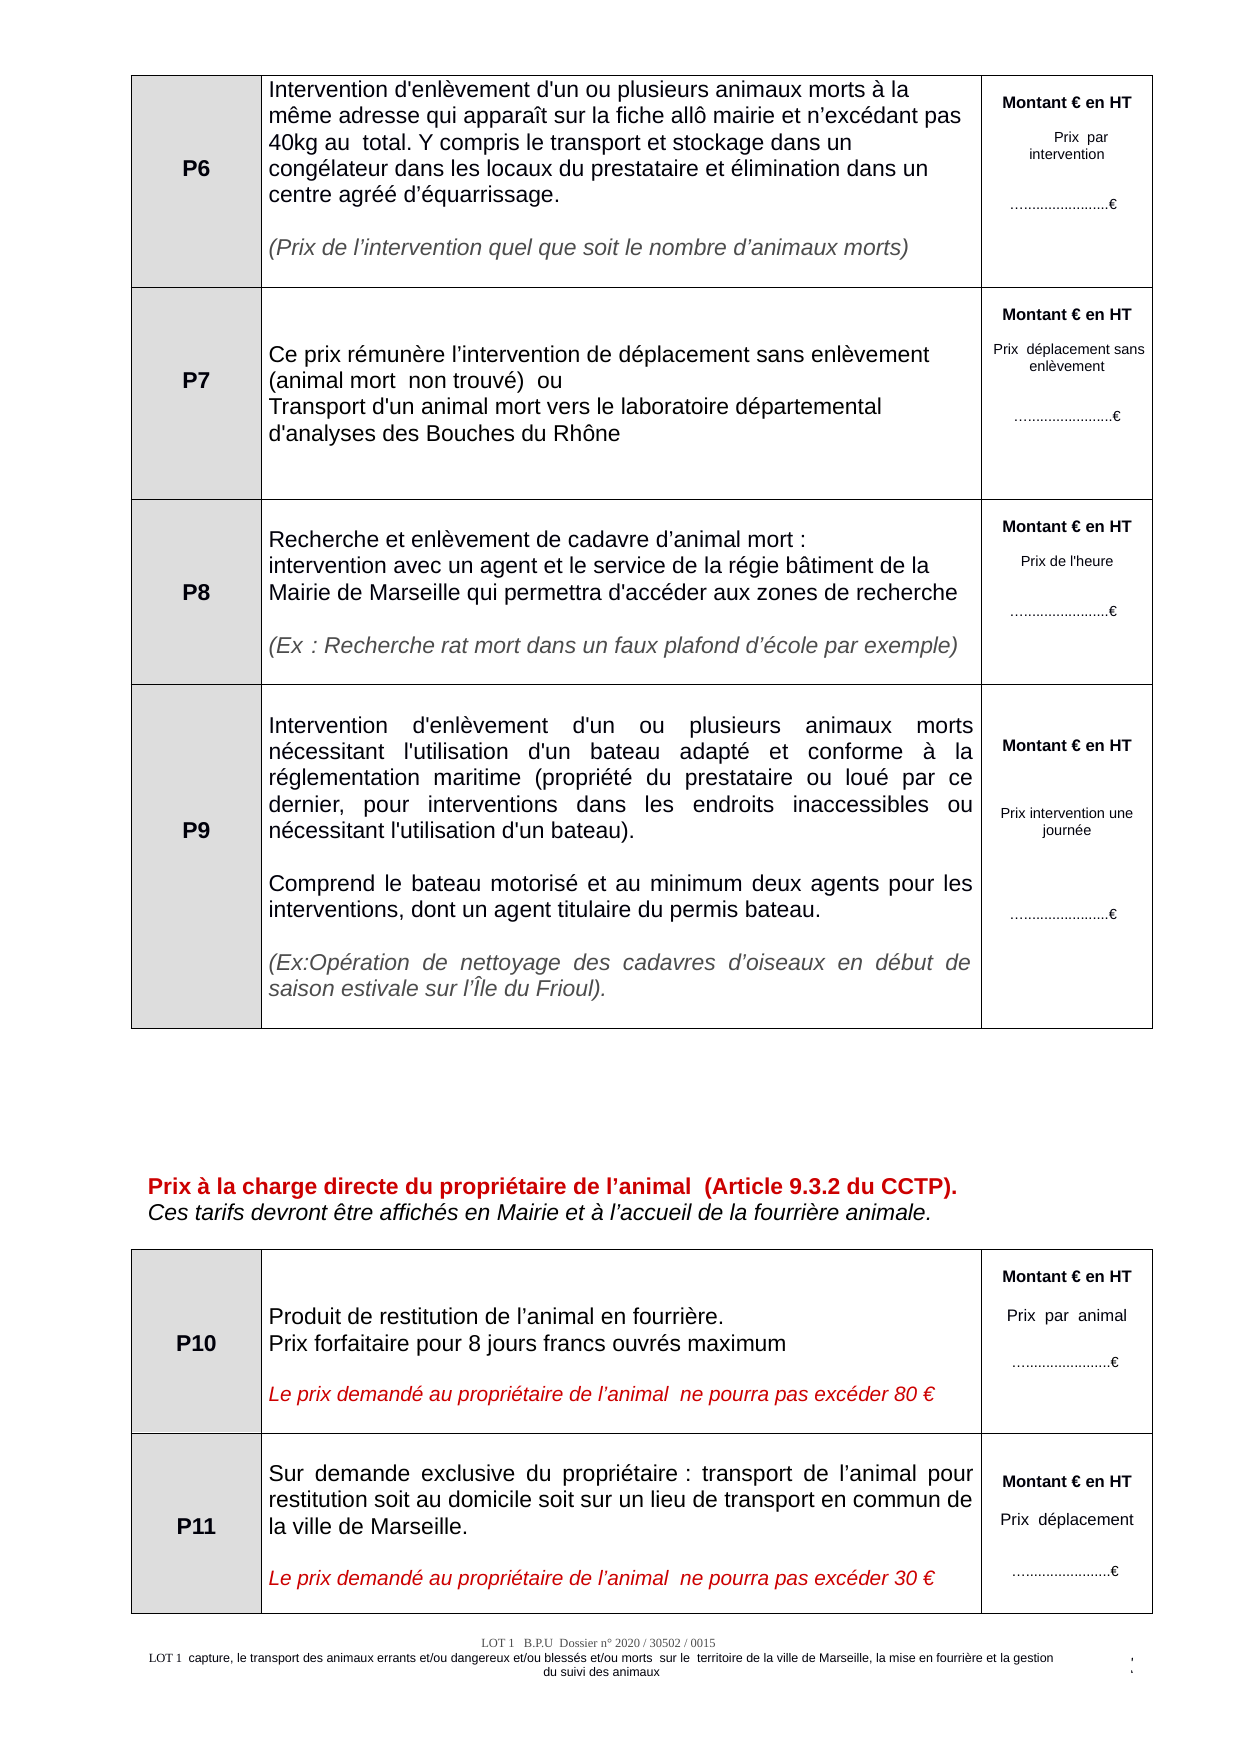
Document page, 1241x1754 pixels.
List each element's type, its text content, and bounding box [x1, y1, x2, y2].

table_cell P8 [132, 500, 261, 684]
table_cell P11 [132, 1434, 261, 1613]
table_cell Montant € en HT Prix intervention une journée ….....................€ [982, 685, 1152, 1028]
table_cell Ce prix rémunère l’intervention de déplacement sans enlèvement (animal mort non trouvé) ou Transport d'un animal mort vers le laboratoire départemental d'analyses des Bouches du Rhône [262, 288, 981, 499]
table_cell Intervention d'enlèvement d'un ou plusieurs animaux morts à la même adresse qui apparaît sur la fiche allô mairie et n’excédant pas 40kg au total. Y compris le transport et stockage dans un congélateur dans les locaux du prestataire et élimination dans un centre agréé d’équarrissage. (Prix de l’intervention quel que soit le nombre d’animaux morts) [262, 76, 981, 287]
text Prix à la charge directe du propriétaire de l’animal (Article 9.3.2 du CCTP). [148, 1173, 1092, 1199]
table_cell Montant € en HT Prix par intervention ….....................€ [982, 76, 1152, 287]
table_header P10 [132, 1250, 261, 1432]
text Ces tarifs devront être affichés en Mairie et à l’accueil de la fourrière animale. [148, 1199, 1092, 1225]
table_cell Sur demande exclusive du propriétaire : transport de l’animal pour restitution soit au domicile soit sur un lieu de transport en commun de la ville de Marseille. Le prix demandé au propriétaire de l’animal ne pourra pas excéder 30 € [262, 1434, 981, 1613]
table_cell Montant € en HT Prix de l'heure ….....................€ [982, 500, 1152, 684]
table_cell Intervention d'enlèvement d'un ou plusieurs animaux morts nécessitant l'utilisation d'un bateau adapté et conforme à la réglementation maritime (propriété du prestataire ou loué par ce dernier, pour interventions dans les endroits inaccessibles ou nécessitant l'utilisation d'un bateau). Comprend le bateau motorisé et au minimum deux agents pour les interventions, dont un agent titulaire du permis bateau. (Ex:Opération de nettoyage des cadavres d’oiseaux en début de saison estivale sur l’Île du Frioul). [262, 685, 981, 1028]
table_cell P6 [132, 76, 261, 287]
table_cell Recherche et enlèvement de cadavre d’animal mort : intervention avec un agent et le service de la régie bâtiment de la Mairie de Marseille qui permettra d'accéder aux zones de recherche (Ex : Recherche rat mort dans un faux plafond d’école par exemple) [262, 500, 981, 684]
table_cell Montant € en HT Prix déplacement ….....................€ [982, 1434, 1152, 1613]
table_cell Montant € en HT Prix déplacement sans enlèvement ….....................€ [982, 288, 1152, 499]
table_header Montant € en HT Prix par animal ….....................€ [982, 1250, 1152, 1432]
table_cell P7 [132, 288, 261, 499]
table_cell P9 [132, 685, 261, 1028]
table_header Produit de restitution de l’animal en fourrière. Prix forfaitaire pour 8 jours francs ouvrés maximum Le prix demandé au propriétaire de l’animal ne pourra pas excéder 80 € [262, 1250, 981, 1432]
